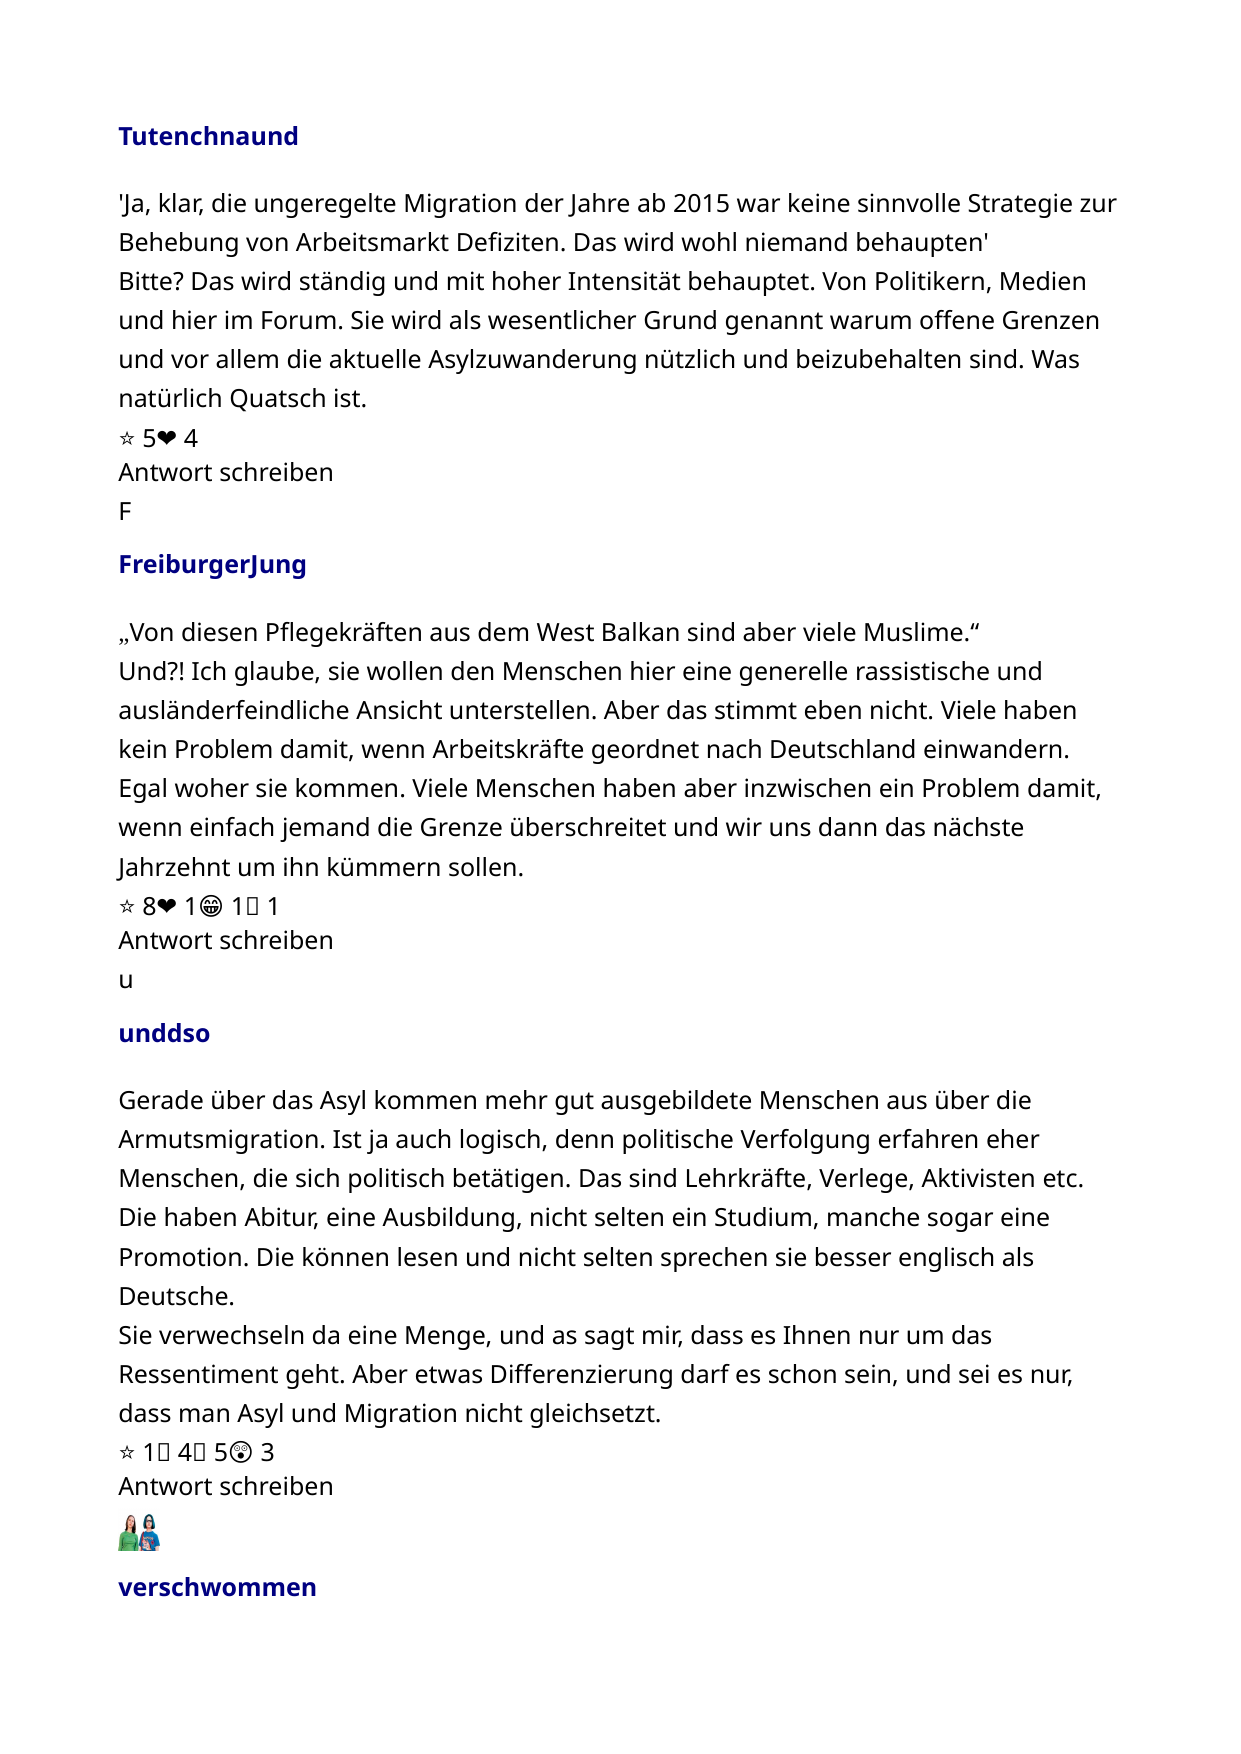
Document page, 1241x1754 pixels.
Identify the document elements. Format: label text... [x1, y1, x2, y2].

text Bitte? Das wird ständig und mit hoher Intensität behauptet. Von Politikern, Medien und hier im Forum. Sie wird als wesentlicher Grund genannt warum offene Grenzen und vor allem die aktuelle Asylzuwanderung nützlich und beizubehalten sind. Was natürlich Quatsch ist. [118, 263, 1122, 415]
subtitle FreiburgerJung [118, 547, 1122, 581]
picture [118, 1508, 161, 1551]
text „Von diesen Pflegekräften aus dem West Balkan sind aber viele Muslime.“ [118, 614, 1122, 648]
text Gerade über das Asyl kommen mehr gut ausgebildete Menschen aus über die Armutsmigration. Ist ja auch logisch, denn politische Verfolgung erfahren eher Menschen, die sich politisch betätigen. Das sind Lehrkräfte, Verlege, Aktivisten etc. Die haben Abitur, eine Ausbildung, nicht selten ein Studium, manche sogar eine Promotion. Die können lesen und nicht selten sprechen sie besser englisch als Deutsche. [118, 1082, 1122, 1312]
text ⭐️ 8❤️ 1😁 1🤨 1 [118, 888, 1122, 922]
text u [118, 962, 1122, 996]
text Antwort schreiben [118, 922, 1122, 957]
text Antwort schreiben [118, 454, 1122, 488]
text Sie verwechseln da eine Menge, und as sagt mir, dass es Ihnen nur um das Ressentiment geht. Aber etwas Differenzierung darf es schon sein, und sei es nur, dass man Asyl und Migration nicht gleichsetzt. [118, 1317, 1122, 1430]
subtitle verschwommen [118, 1569, 1122, 1603]
text F [118, 493, 1122, 527]
text Antwort schreiben [118, 1469, 1122, 1503]
subtitle Tutenchnaund [118, 118, 1122, 152]
text ⭐️ 1🙁 4🤨 5😲 3 [118, 1435, 1122, 1469]
text ⭐️ 5❤️ 4 [118, 420, 1122, 454]
subtitle unddso [118, 1015, 1122, 1049]
text Und?! Ich glaube, sie wollen den Menschen hier eine generelle rassistische und ausländerfeindliche Ansicht unterstellen. Aber das stimmt eben nicht. Viele haben kein Problem damit, wenn Arbeitskräfte geordnet nach Deutschland einwandern. Egal woher sie kommen. Viele Menschen haben aber inzwischen ein Problem damit, wenn einfach jemand die Grenze überschreitet und wir uns dann das nächste Jahrzehnt um ihn kümmern sollen. [118, 653, 1122, 883]
text 'Ja, klar, die ungeregelte Migration der Jahre ab 2015 war keine sinnvolle Strategie zur Behebung von Arbeitsmarkt Defiziten. Das wird wohl niemand behaupten' [118, 185, 1122, 258]
